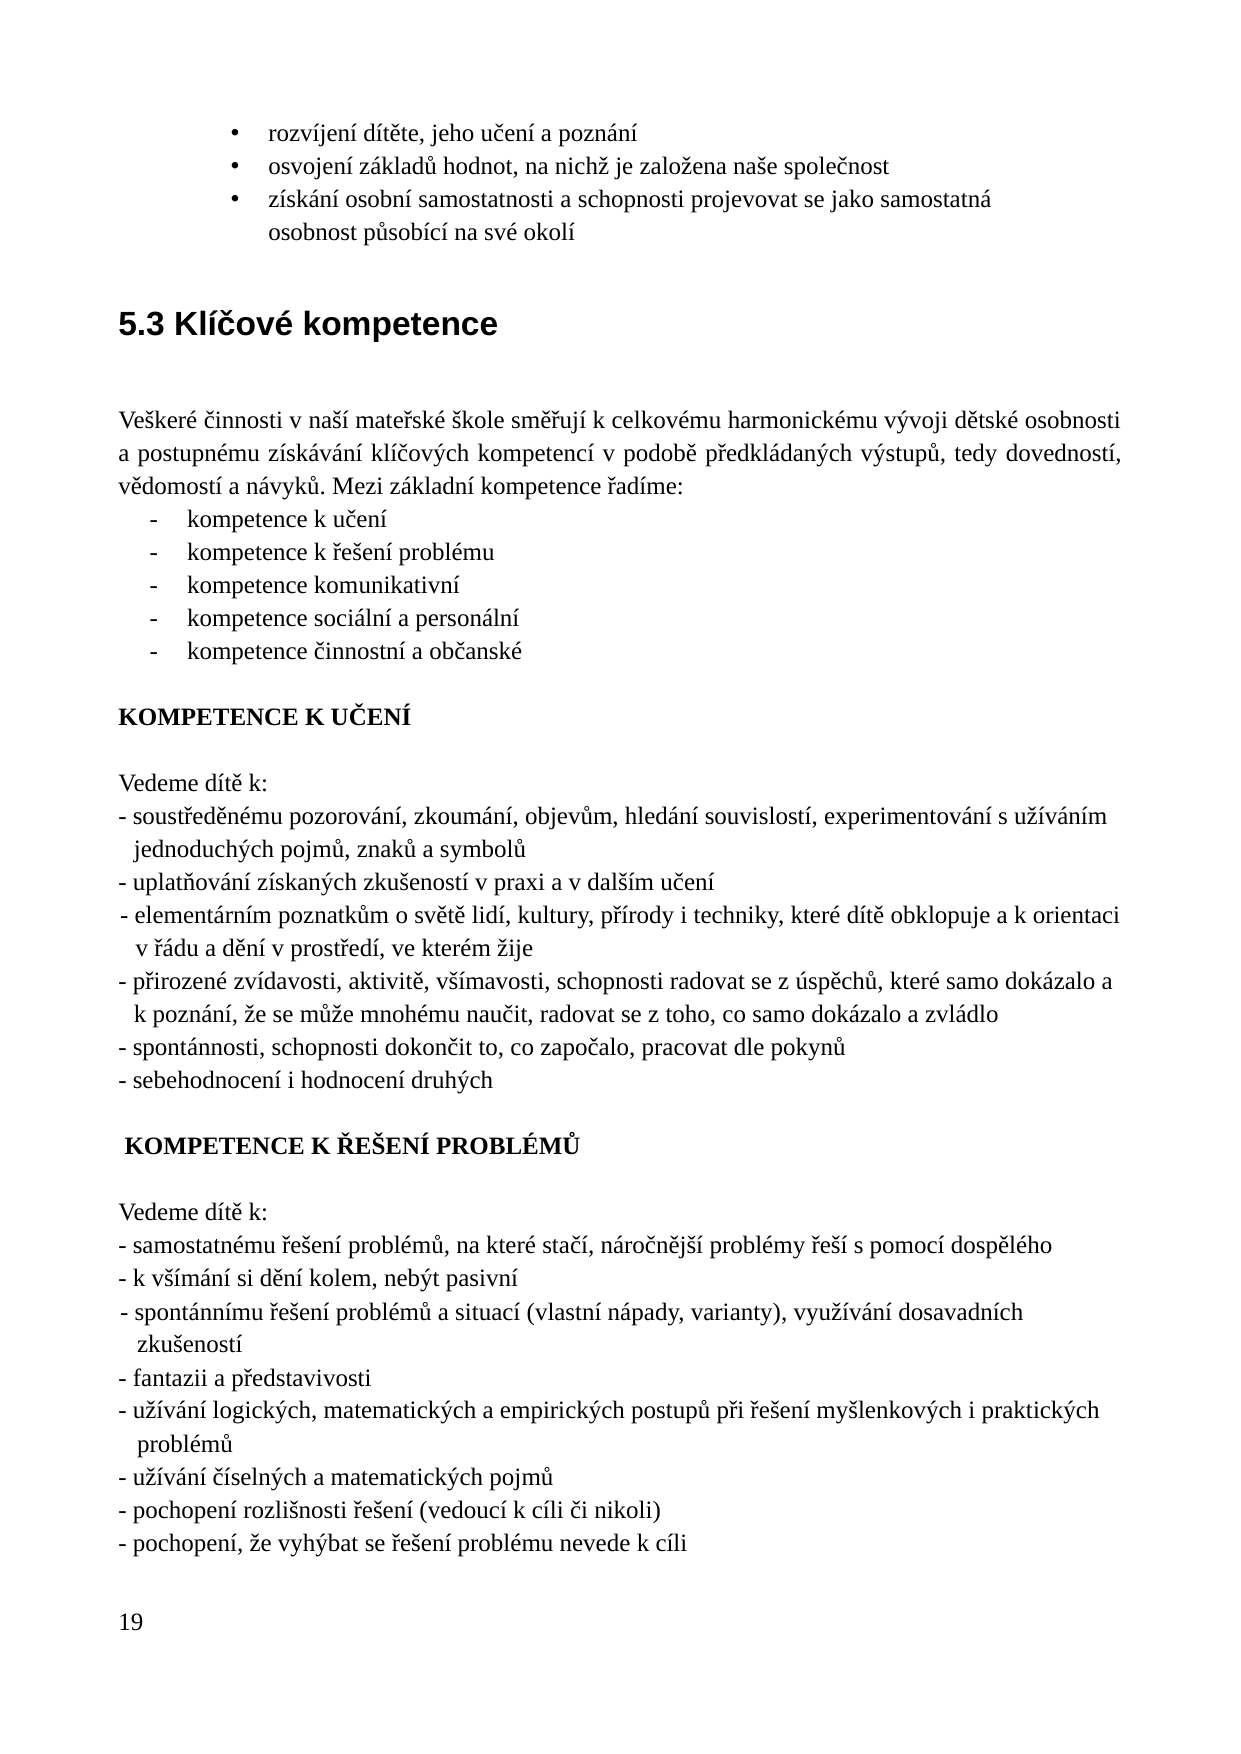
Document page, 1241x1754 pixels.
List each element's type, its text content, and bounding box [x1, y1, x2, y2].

text - pochopení, že vyhýbat se řešení problému nevede k cíli [118, 1528, 1122, 1556]
list získání osobní samostatnosti a schopnosti projevovat se jako samostatná [231, 184, 1122, 213]
text - přirozené zvídavosti, aktivitě, všímavosti, schopnosti radovat se z úspěchů, které samo dokázalo a [118, 966, 1122, 995]
list rozvíjení dítěte, jeho učení a poznání [231, 118, 1122, 147]
list kompetence k učení [149, 504, 1122, 533]
text Vedeme dítě k: [118, 1197, 1122, 1226]
text - elementárním poznatkům o světě lidí, kultury, přírody i techniky, které dítě obklopuje a k orientaci [120, 900, 1122, 929]
list kompetence k řešení problému [149, 537, 1122, 566]
list osvojení základů hodnot, na nichž je založena naše společnost [231, 151, 1122, 180]
text - soustředěnému pozorování, zkoumání, objevům, hledání souvislostí, experimentování s užíváním [118, 801, 1122, 830]
text k poznání, že se může mnohému naučit, radovat se z toho, co samo dokázalo a zvládlo [134, 999, 1122, 1028]
text osobnost působící na své okolí [231, 217, 1122, 246]
text - užívání číselných a matematických pojmů [118, 1462, 1122, 1490]
text - pochopení rozlišnosti řešení (vedoucí k cíli či nikoli) [118, 1495, 1122, 1523]
text Vedeme dítě k: [118, 768, 1122, 797]
list kompetence činnostní a občanské [149, 636, 1122, 665]
text - fantazii a představivosti [118, 1363, 1122, 1391]
text - spontánnosti, schopnosti dokončit to, co započalo, pracovat dle pokynů [118, 1032, 1122, 1061]
subtitle 5.3 Klíčové kompetence [118, 304, 1122, 343]
text KOMPETENCE K UČENÍ [118, 702, 1122, 731]
text - samostatnému řešení problémů, na které stačí, náročnější problémy řeší s pomocí dospělého [118, 1231, 1122, 1259]
text KOMPETENCE K ŘEŠENÍ PROBLÉMŮ [118, 1131, 1122, 1160]
list kompetence sociální a personální [149, 603, 1122, 632]
text problémů [137, 1429, 1122, 1457]
text - uplatňování získaných zkušeností v praxi a v dalším učení [118, 867, 1122, 896]
text - užívání logických, matematických a empirických postupů při řešení myšlenkových i praktických [118, 1396, 1122, 1424]
text Veškeré činnosti v naší mateřské škole směřují k celkovému harmonickému vývoji dětské osobnosti a postupnému získávání klíčových kompetencí v podobě předkládaných výstupů, tedy dovedností, vědomostí a návyků. Mezi základní kompetence řadíme: [118, 405, 1122, 500]
text v řádu a dění v prostředí, ve kterém žije [129, 933, 1122, 962]
text - spontánnímu řešení problémů a situací (vlastní nápady, varianty), využívání dosavadních zkušeností [120, 1297, 1122, 1358]
text jednoduchých pojmů, znaků a symbolů [134, 834, 1122, 863]
text - sebehodnocení i hodnocení druhých [118, 1065, 1122, 1094]
text - k všímání si dění kolem, nebýt pasivní [118, 1263, 1122, 1292]
list kompetence komunikativní [149, 570, 1122, 599]
